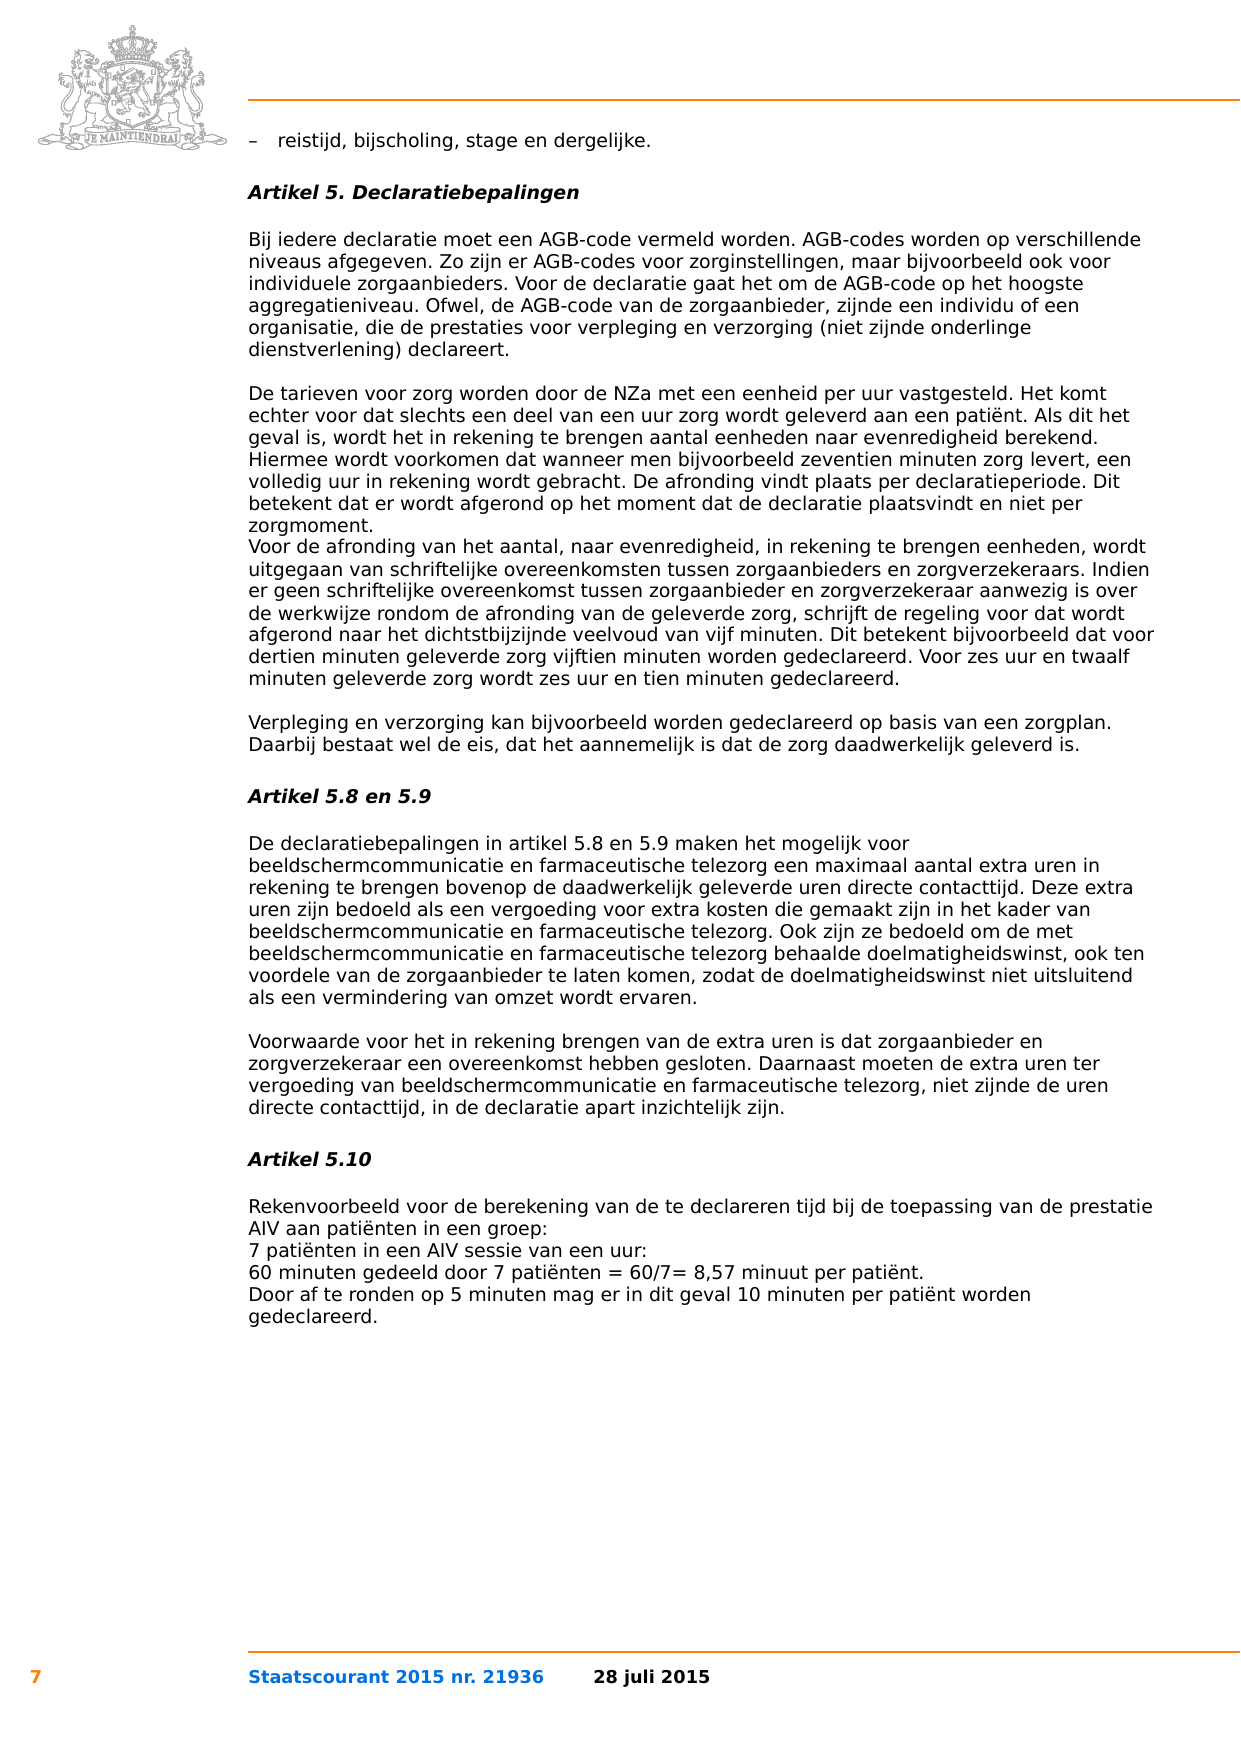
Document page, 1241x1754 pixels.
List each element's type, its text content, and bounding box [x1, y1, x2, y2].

text 7 patiënten in een AIV sessie van een uur: [248, 1240, 1163, 1262]
text 60 minuten gedeeld door 7 patiënten = 60/7= 8,57 minuut per patiënt. [248, 1262, 1163, 1284]
picture [38, 25, 227, 150]
text – reistijd, bijscholing, stage en dergelijke. [248, 130, 1163, 152]
subtitle Artikel 5. Declaratiebepalingen [248, 182, 1163, 204]
text Voorwaarde voor het in rekening brengen van de extra uren is dat zorgaanbieder en zorgverzekeraar een overeenkomst hebben gesloten. Daarnaast moeten de extra uren ter vergoeding van beeldschermcommunicatie en farmaceutische telezorg, niet zijnde de uren directe contacttijd, in de declaratie apart inzichtelijk zijn. [248, 1031, 1163, 1119]
text Door af te ronden op 5 minuten mag er in dit geval 10 minuten per patiënt worden gedeclareerd. [248, 1284, 1163, 1328]
text Verpleging en verzorging kan bijvoorbeeld worden gedeclareerd op basis van een zorgplan. Daarbij bestaat wel de eis, dat het aannemelijk is dat de zorg daadwerkelijk geleverd is. [248, 712, 1163, 756]
text Rekenvoorbeeld voor de berekening van de te declareren tijd bij de toepassing van de prestatie AIV aan patiënten in een groep: [248, 1196, 1163, 1240]
text De tarieven voor zorg worden door de NZa met een eenheid per uur vastgesteld. Het komt echter voor dat slechts een deel van een uur zorg wordt geleverd aan een patiënt. Als dit het geval is, wordt het in rekening te brengen aantal eenheden naar evenredigheid berekend. Hiermee wordt voorkomen dat wanneer men bijvoorbeeld zeventien minuten zorg levert, een volledig uur in rekening wordt gebracht. De afronding vindt plaats per declaratieperiode. Dit betekent dat er wordt afgerond op het moment dat de declaratie plaatsvindt en niet per zorgmoment. [248, 383, 1163, 536]
text Bij iedere declaratie moet een AGB-code vermeld worden. AGB-codes worden op verschillende niveaus afgegeven. Zo zijn er AGB-codes voor zorginstellingen, maar bijvoorbeeld ook voor individuele zorgaanbieders. Voor de declaratie gaat het om de AGB-code op het hoogste aggregatieniveau. Ofwel, de AGB-code van de zorgaanbieder, zijnde een individu of een organisatie, die de prestaties voor verpleging en verzorging (niet zijnde onderlinge dienstverlening) declareert. [248, 229, 1163, 361]
subtitle Artikel 5.10 [248, 1149, 1163, 1171]
text De declaratiebepalingen in artikel 5.8 en 5.9 maken het mogelijk voor beeldschermcommunicatie en farmaceutische telezorg een maximaal aantal extra uren in rekening te brengen bovenop de daadwerkelijk geleverde uren directe contacttijd. Deze extra uren zijn bedoeld als een vergoeding voor extra kosten die gemaakt zijn in het kader van beeldschermcommunicatie en farmaceutische telezorg. Ook zijn ze bedoeld om de met beeldschermcommunicatie en farmaceutische telezorg behaalde doelmatigheidswinst, ook ten voordele van de zorgaanbieder te laten komen, zodat de doelmatigheidswinst niet uitsluitend als een vermindering van omzet wordt ervaren. [248, 833, 1163, 1009]
subtitle Artikel 5.8 en 5.9 [248, 786, 1163, 808]
text Voor de afronding van het aantal, naar evenredigheid, in rekening te brengen eenheden, wordt uitgegaan van schriftelijke overeenkomsten tussen zorgaanbieders en zorgverzekeraars. Indien er geen schriftelijke overeenkomst tussen zorgaanbieder en zorgverzekeraar aanwezig is over de werkwijze rondom de afronding van de geleverde zorg, schrijft de regeling voor dat wordt afgerond naar het dichtstbijzijnde veelvoud van vijf minuten. Dit betekent bijvoorbeeld dat voor dertien minuten geleverde zorg vijftien minuten worden gedeclareerd. Voor zes uur en twaalf minuten geleverde zorg wordt zes uur en tien minuten gedeclareerd. [248, 536, 1163, 690]
